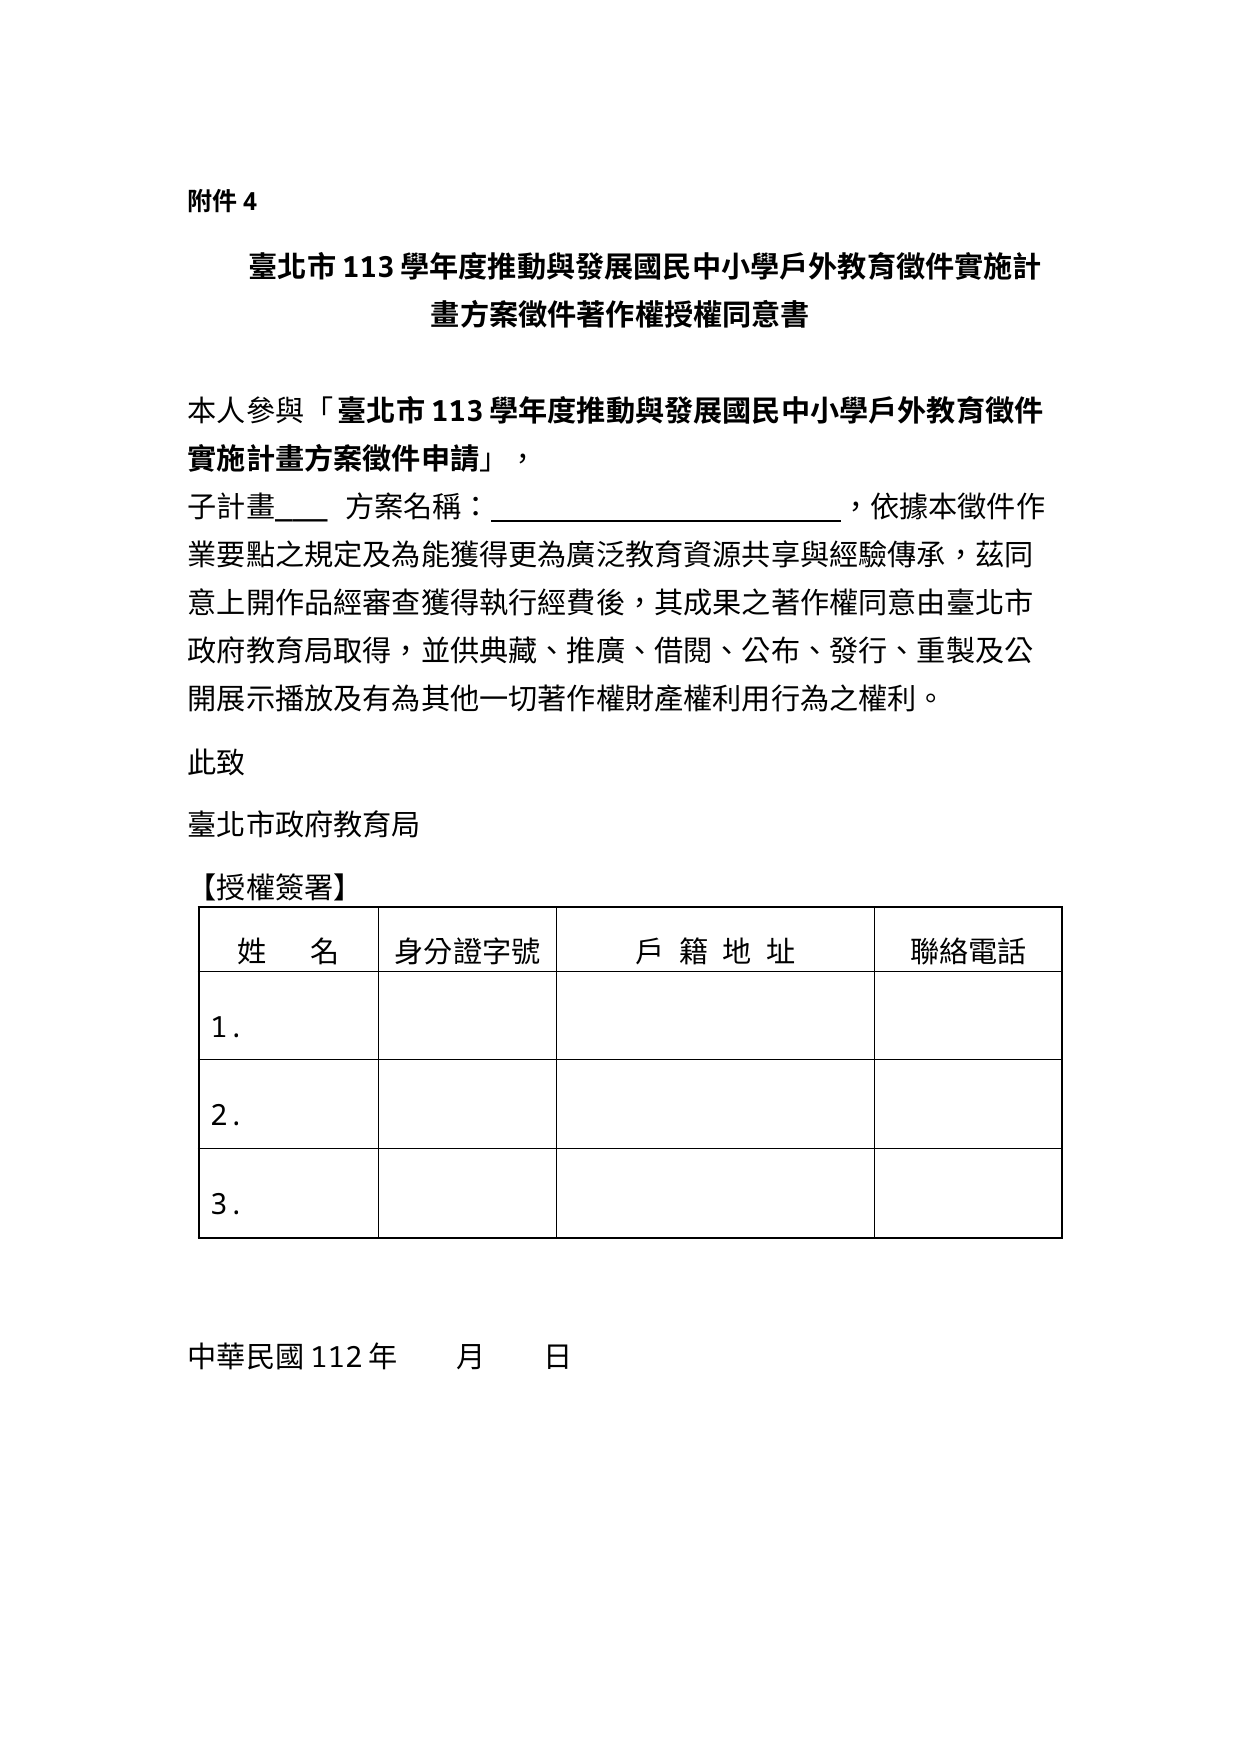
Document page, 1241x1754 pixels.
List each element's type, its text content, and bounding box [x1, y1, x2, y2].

table_cell [379, 972, 556, 1059]
text 子計畫___ 方案名稱： ，依據本徵件作業要點之規定及為能獲得更為廣泛教育資源共享與經驗傳承，茲同意上開作品經審查獲得執行經費後，其成果之著作權同意由臺北市政府教育局取得，並供典藏、推廣、借閱、公布、發行、重製及公開展示播放及有為其他一切著作權財產權利用行為之權利。 [187, 479, 1053, 719]
table_cell [379, 1060, 556, 1148]
table_header 身分證字號 [379, 908, 556, 971]
table_header 戶 籍 地 址 [557, 908, 874, 971]
table_cell [875, 972, 1061, 1059]
table_cell 2. [200, 1060, 378, 1148]
table_cell [557, 972, 874, 1059]
text 中華民國112年 月 日 [187, 1313, 1053, 1376]
text 臺北市113學年度推動與發展國民中小學戶外教育徵件實施計畫方案徵件著作權授權同意書 [187, 239, 1053, 335]
text 附件4 [187, 158, 1053, 221]
table_header 聯絡電話 [875, 908, 1061, 971]
table_header 姓 名 [200, 908, 378, 971]
table_cell 1. [200, 972, 378, 1059]
text 本人參與「 臺北市113學年度推動與發展國民中小學戶外教育徵件實施計畫方案徵件申請」， [187, 383, 1053, 479]
table_cell [557, 1060, 874, 1148]
table_cell [557, 1149, 874, 1237]
text 此致 [187, 719, 1053, 781]
text 臺北市政府教育局 [187, 781, 1053, 844]
table_cell [875, 1149, 1061, 1237]
table_cell [875, 1060, 1061, 1148]
text 【授權簽署】 [187, 844, 1053, 906]
table_cell [379, 1149, 556, 1237]
table_cell 3. [200, 1149, 378, 1237]
